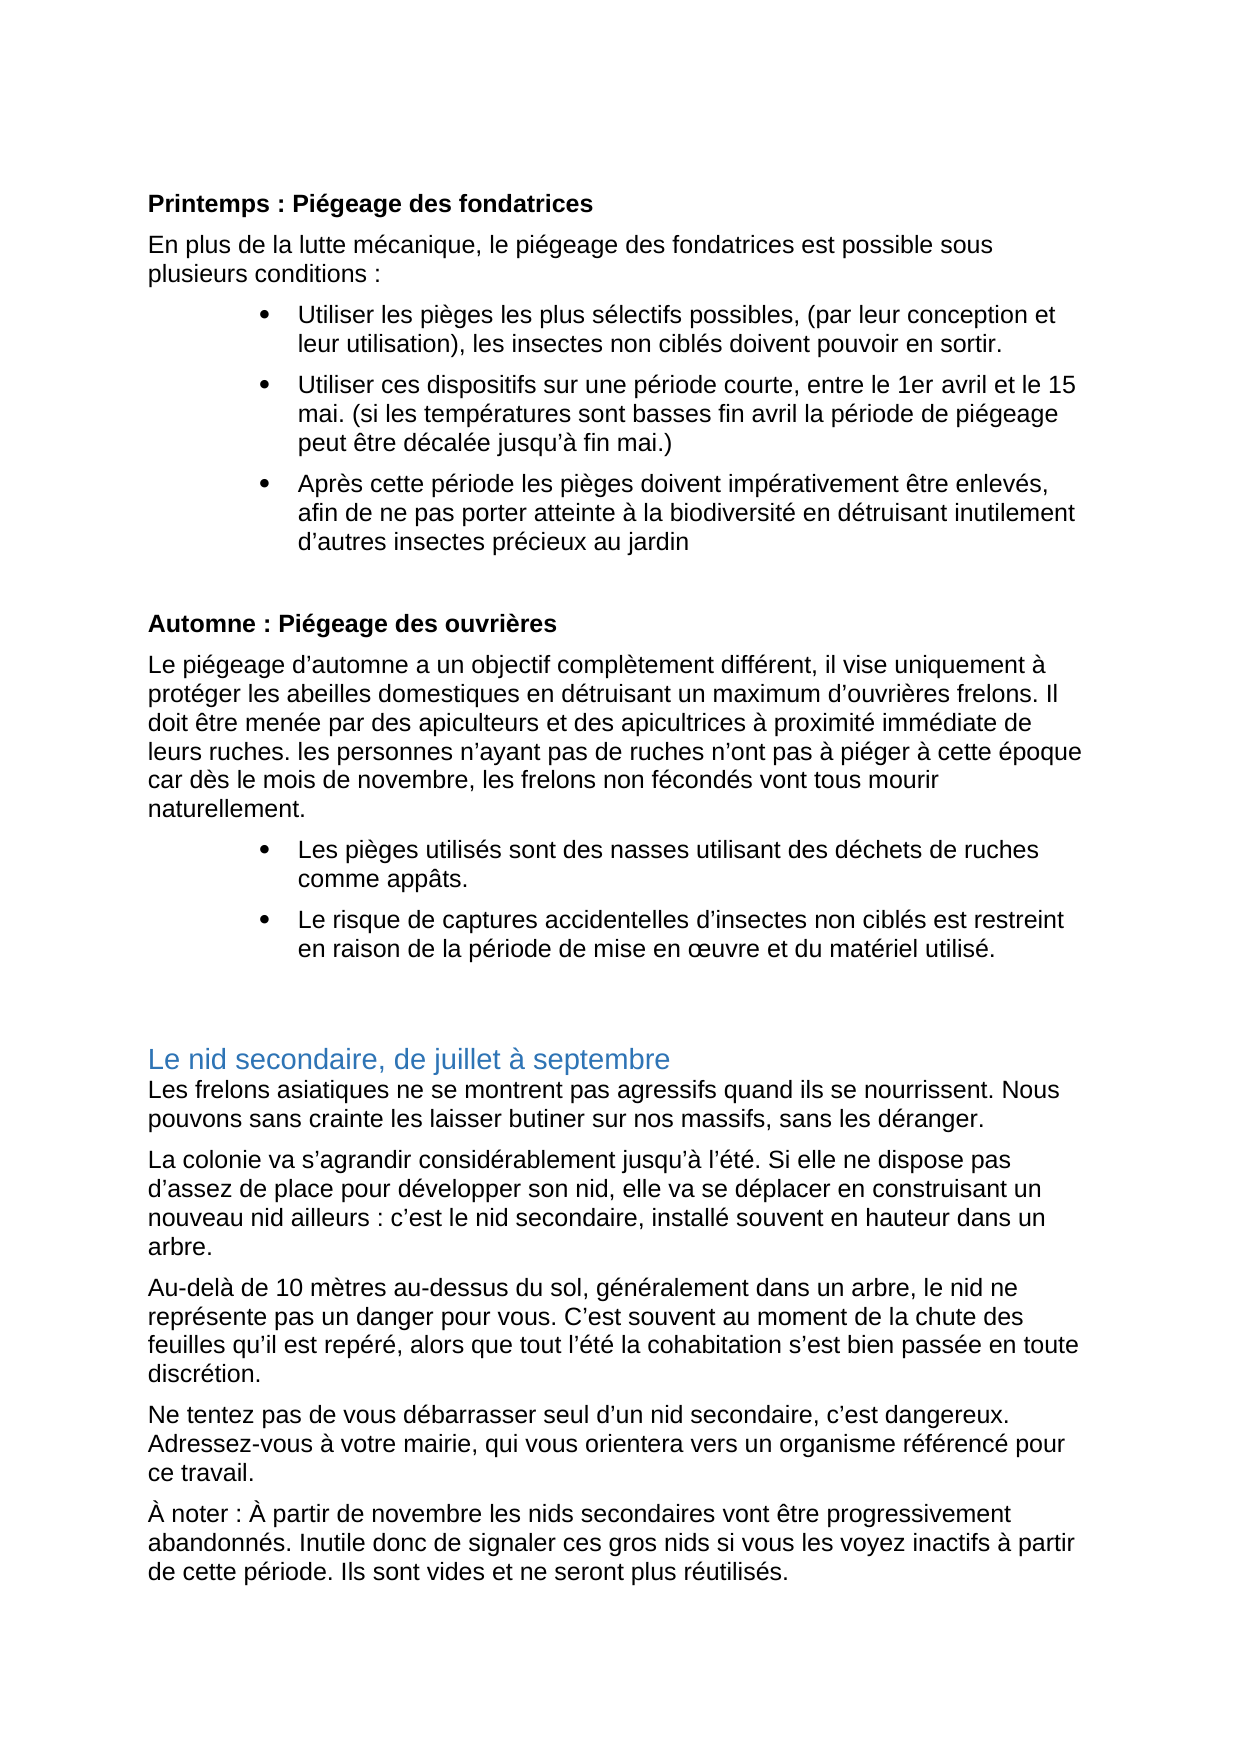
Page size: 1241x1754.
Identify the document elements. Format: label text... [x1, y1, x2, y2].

text Printemps : Piégeage des fondatrices [148, 189, 1093, 218]
text À noter : À partir de novembre les nids secondaires vont être progressivement abandonnés. Inutile donc de signaler ces gros nids si vous les voyez inactifs à partir de cette période. Ils sont vides et ne seront plus réutilisés. [148, 1499, 1093, 1585]
text Les frelons asiatiques ne se montrent pas agressifs quand ils se nourrissent. Nous pouvons sans crainte les laisser butiner sur nos massifs, sans les déranger. [148, 1075, 1093, 1133]
text La colonie va s’agrandir considérablement jusqu’à l’été. Si elle ne dispose pas d’assez de place pour développer son nid, elle va se déplacer en construisant un nouveau nid ailleurs : c’est le nid secondaire, installé souvent en hauteur dans un arbre. [148, 1145, 1093, 1260]
list Après cette période les pièges doivent impérativement être enlevés, afin de ne pas porter atteinte à la biodiversité en détruisant inutilement d’autres insectes précieux au jardin [260, 469, 1093, 555]
list Utiliser les pièges les plus sélectifs possibles, (par leur conception et leur utilisation), les insectes non ciblés doivent pouvoir en sortir. [260, 300, 1093, 358]
list Les pièges utilisés sont des nasses utilisant des déchets de ruches comme appâts. [260, 835, 1093, 893]
text Le piégeage d’automne a un objectif complètement différent, il vise uniquement à protéger les abeilles domestiques en détruisant un maximum d’ouvrières frelons. Il doit être menée par des apiculteurs et des apicultrices à proximité immédiate de leurs ruches. les personnes n’ayant pas de ruches n’ont pas à piéger à cette époque car dès le mois de novembre, les frelons non fécondés vont tous mourir naturellement. [148, 650, 1093, 823]
text Au-delà de 10 mètres au-dessus du sol, généralement dans un arbre, le nid ne représente pas un danger pour vous. C’est souvent au moment de la chute des feuilles qu’il est repéré, alors que tout l’été la cohabitation s’est bien passée en toute discrétion. [148, 1273, 1093, 1388]
text Automne : Piégeage des ouvrières [148, 609, 1093, 638]
text Ne tentez pas de vous débarrasser seul d’un nid secondaire, c’est dangereux. Adressez-vous à votre mairie, qui vous orientera vers un organisme référencé pour ce travail. [148, 1400, 1093, 1487]
list Utiliser ces dispositifs sur une période courte, entre le 1er avril et le 15 mai. (si les températures sont basses fin avril la période de piégeage peut être décalée jusqu’à fin mai.) [260, 370, 1093, 457]
subtitle Le nid secondaire, de juillet à septembre [148, 1042, 1093, 1075]
text En plus de la lutte mécanique, le piégeage des fondatrices est possible sous plusieurs conditions : [148, 230, 1093, 288]
list Le risque de captures accidentelles d’insectes non ciblés est restreint en raison de la période de mise en œuvre et du matériel utilisé. [260, 906, 1093, 963]
